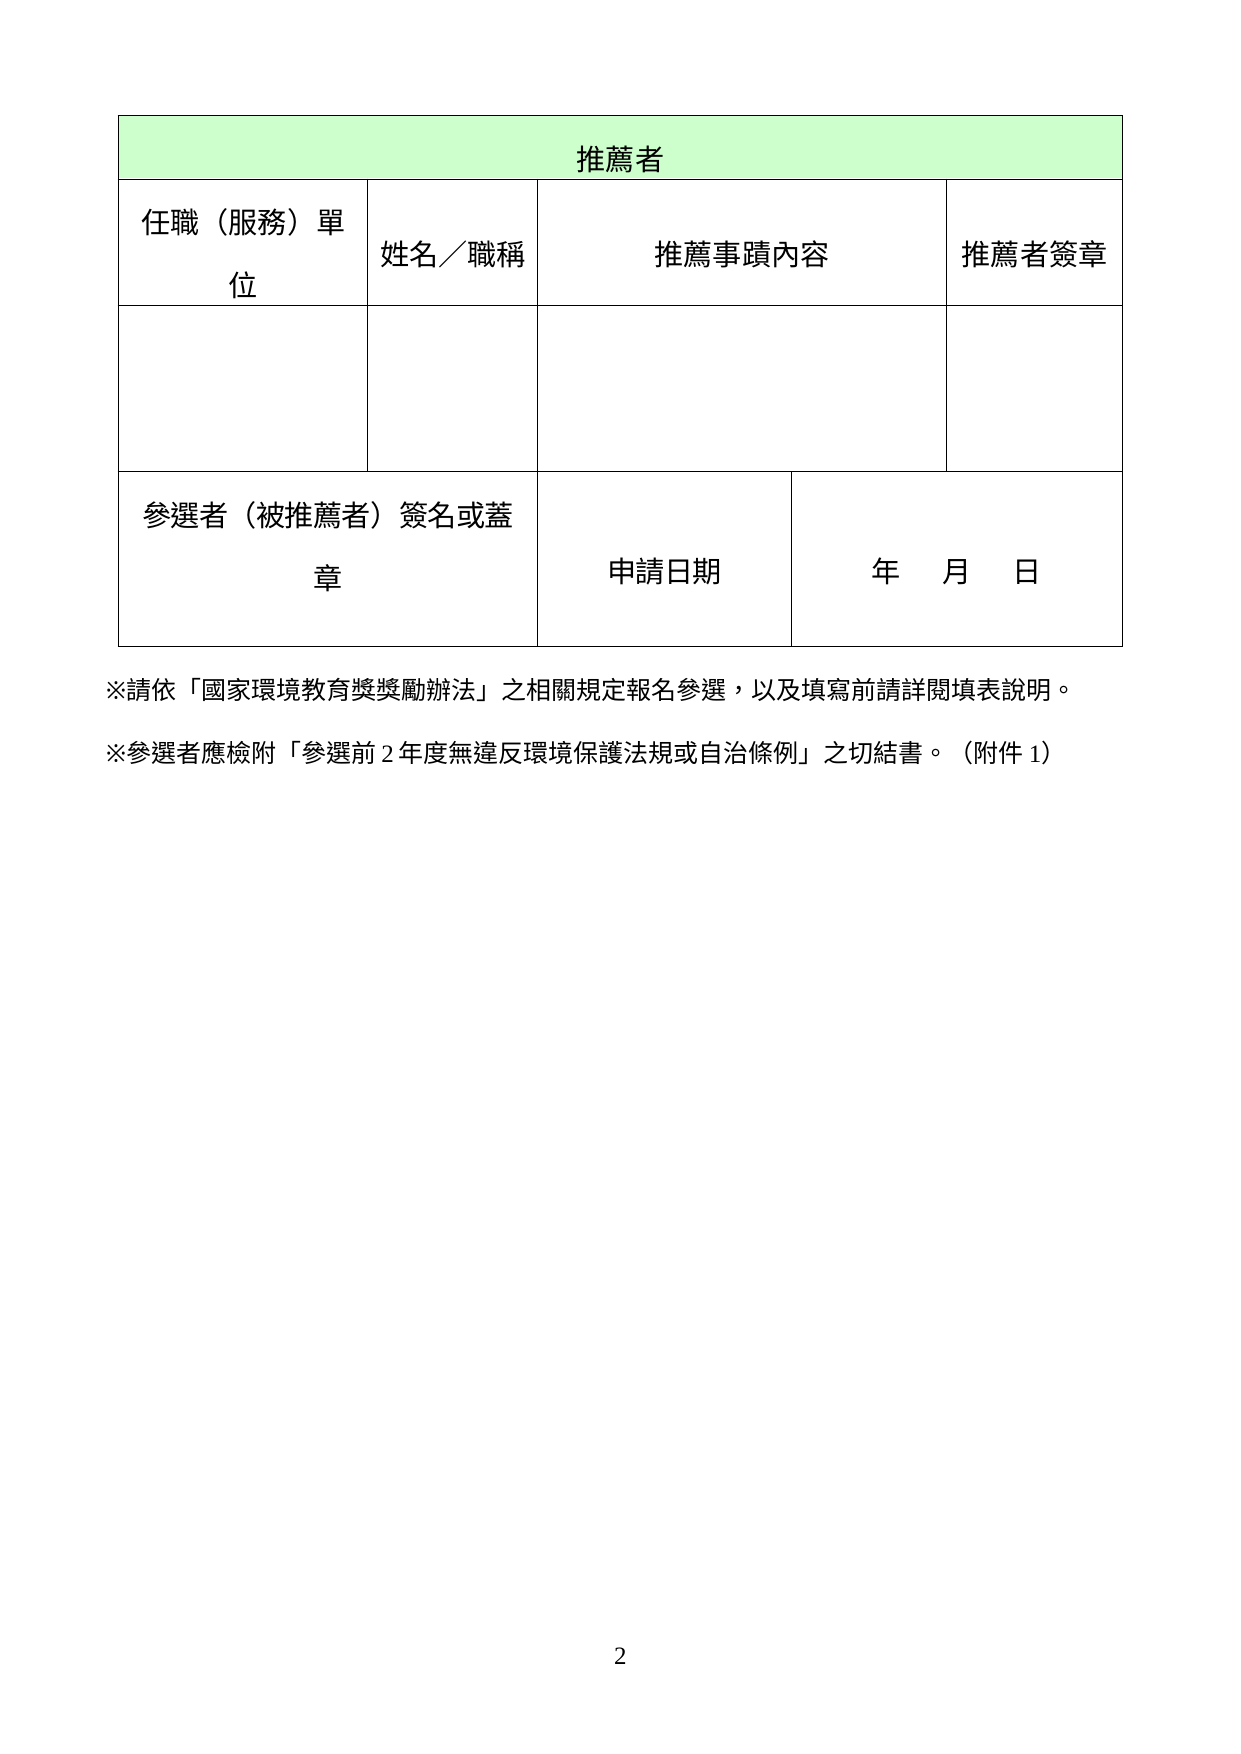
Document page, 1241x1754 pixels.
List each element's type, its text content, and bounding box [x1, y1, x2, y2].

table_cell 參選者（被推薦者）簽名或蓋章 [119, 472, 537, 646]
table_cell [368, 306, 537, 471]
table_cell [947, 306, 1122, 471]
table_cell [538, 306, 946, 471]
text ※請依「國家環境教育獎獎勵辦法」之相關規定報名參選，以及填寫前請詳閱填表說明。 [106, 647, 1068, 709]
table_cell 推薦者 [119, 116, 1122, 178]
table_cell 姓名／職稱 [368, 180, 537, 304]
table_cell 任職（服務）單位 [119, 180, 367, 304]
table_cell 推薦事蹟內容 [538, 180, 946, 304]
table_cell 年 月 日 [792, 472, 1122, 646]
table_cell 推薦者簽章 [947, 180, 1122, 304]
table_cell [119, 306, 367, 471]
text ※參選者應檢附「參選前2年度無違反環境保護法規或自治條例」之切結書。（附件1） [106, 709, 1068, 772]
table_cell 申請日期 [538, 472, 791, 646]
